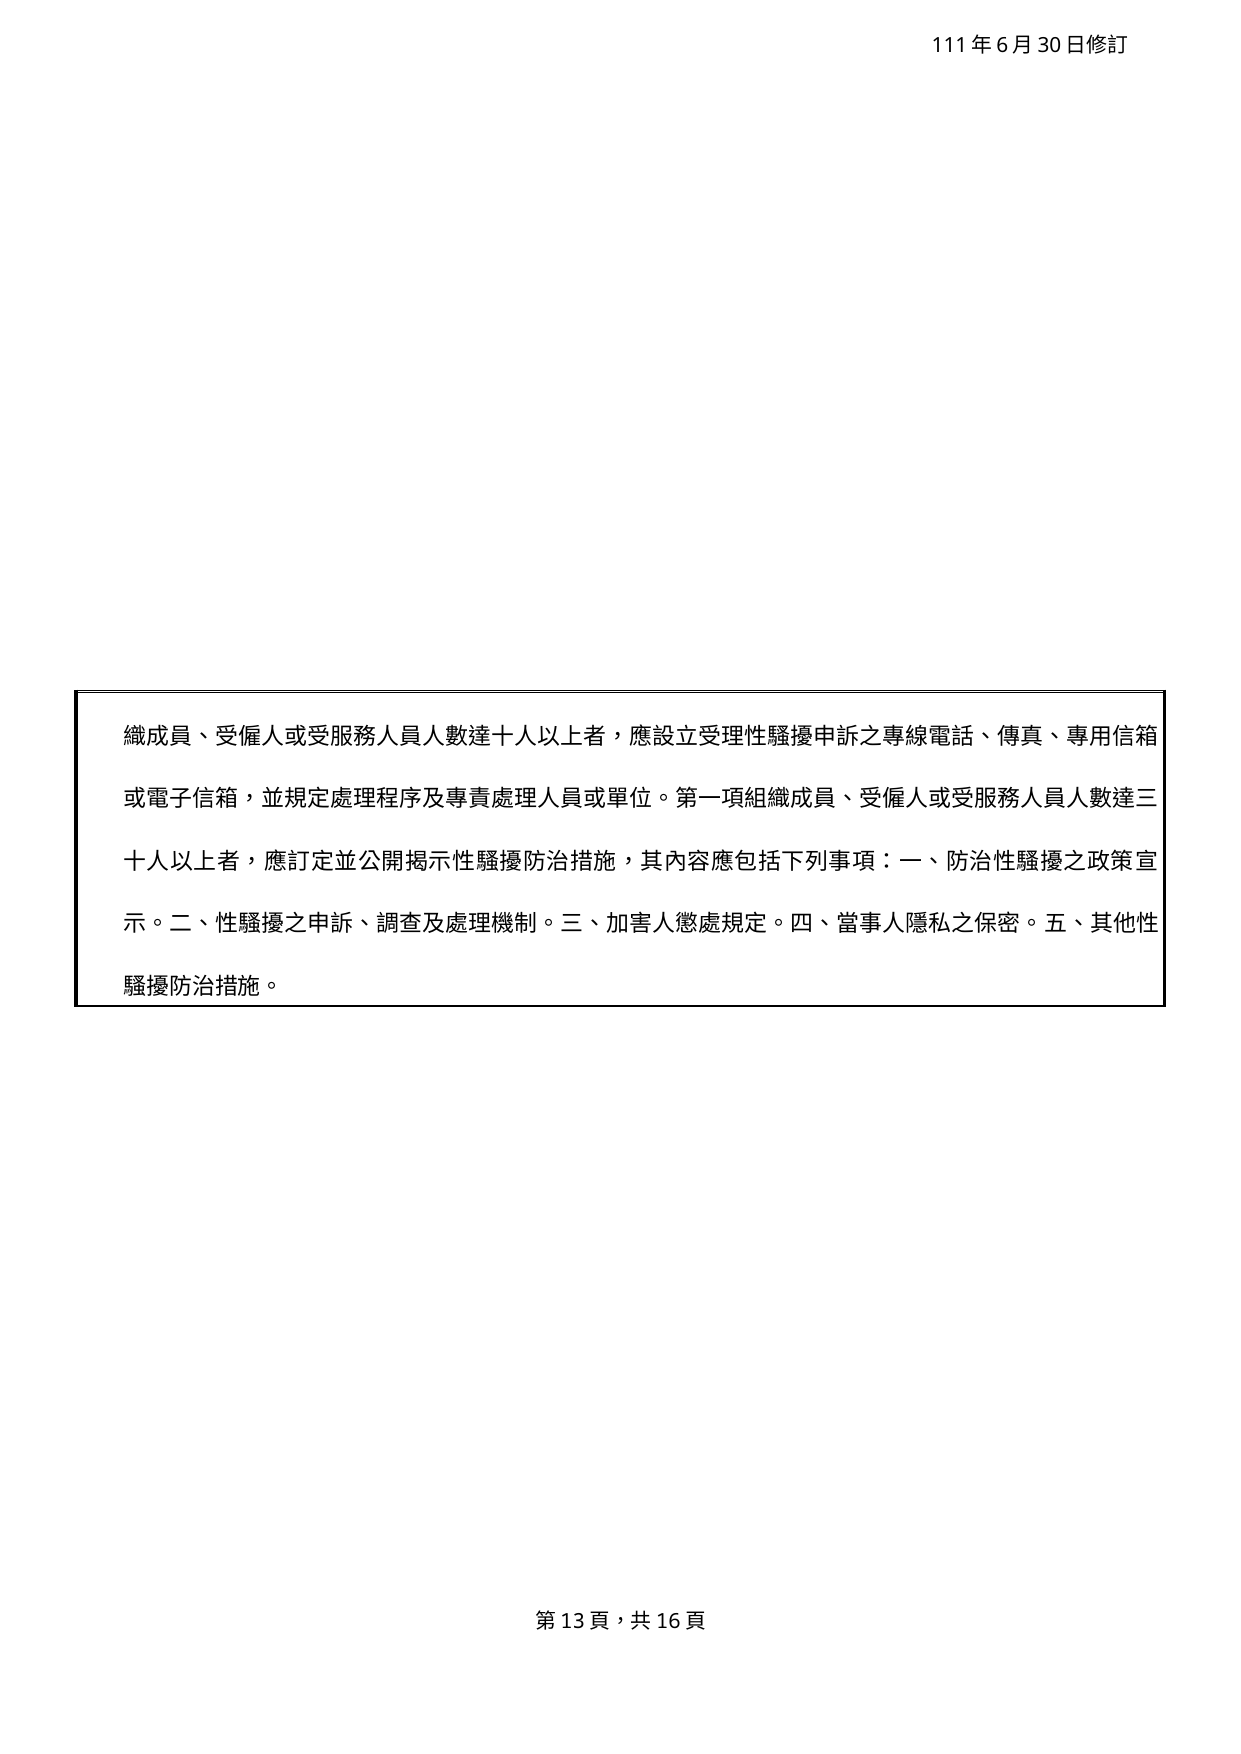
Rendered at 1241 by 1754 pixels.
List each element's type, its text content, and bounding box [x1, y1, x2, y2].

table_cell 織成員、受僱人或受服務人員人數達十人以上者，應設立受理性騷擾申訴之專線電話、傳真、專用信箱或電子信箱，並規定處理程序及專責處理人員或單位。第一項組織成員、受僱人或受服務人員人數達三十人以上者，應訂定並公開揭示性騷擾防治措施，其內容應包括下列事項：一、防治性騷擾之政策宣示。二、性騷擾之申訴、調查及處理機制。三、加害人懲處規定。四、當事人隱私之保密。五、其他性騷擾防治措施。 [78, 693, 1163, 1005]
